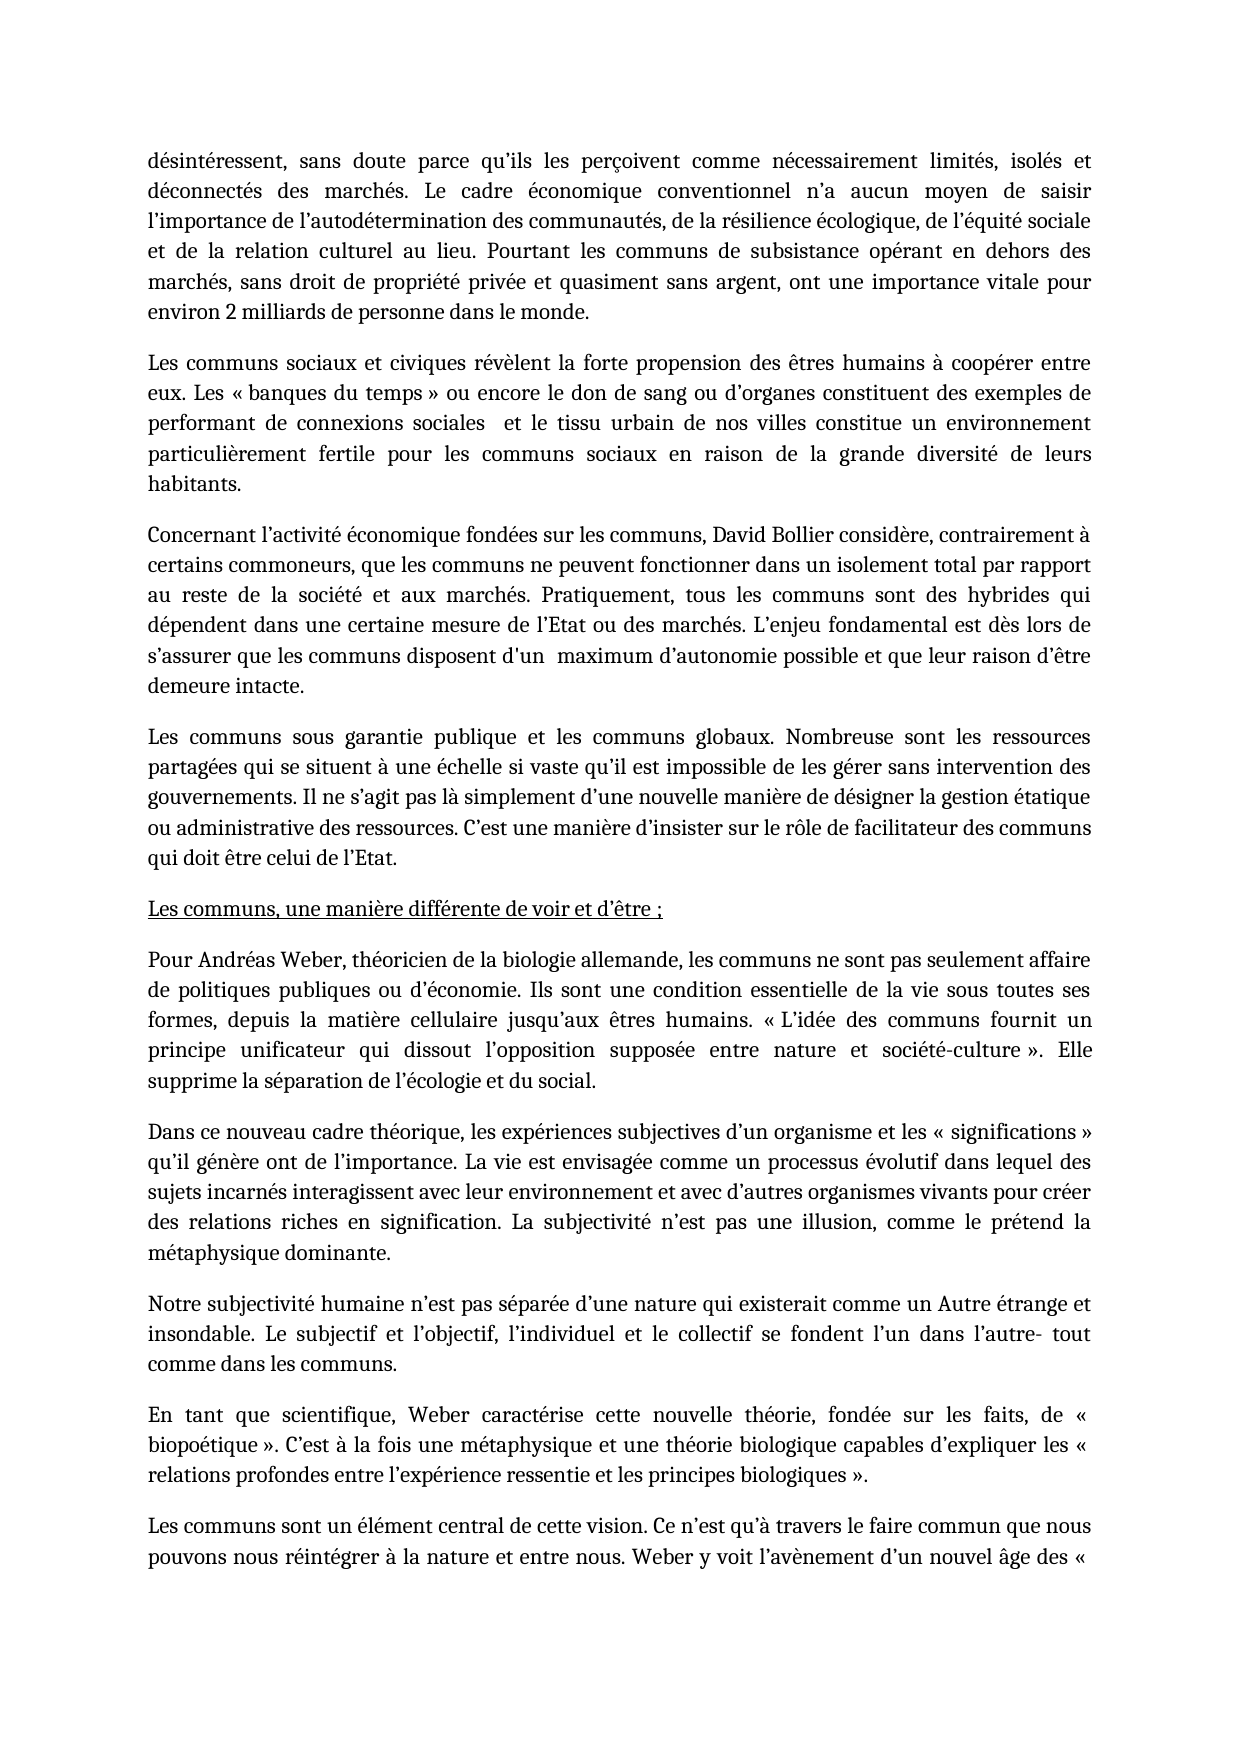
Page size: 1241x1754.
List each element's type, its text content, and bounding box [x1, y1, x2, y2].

text Les communs sous garantie publique et les communs globaux. Nombreuse sont les ressources partagées qui se situent à une échelle si vaste qu’il est impossible de les gérer sans intervention des gouvernements. Il ne s’agit pas là simplement d’une nouvelle manière de désigner la gestion étatique ou administrative des ressources. C’est une manière d’insister sur le rôle de facilitateur des communs qui doit être celui de l’Etat. [148, 724, 1093, 871]
text En tant que scientifique, Weber caractérise cette nouvelle théorie, fondée sur les faits, de « biopoétique ». C’est à la fois une métaphysique et une théorie biologique capables d’expliquer les « relations profondes entre l’expérience ressentie et les principes biologiques ». [148, 1402, 1093, 1488]
text Dans ce nouveau cadre théorique, les expériences subjectives d’un organisme et les « significations » qu’il génère ont de l’importance. La vie est envisagée comme un processus évolutif dans lequel des sujets incarnés interagissent avec leur environnement et avec d’autres organismes vivants pour créer des relations riches en signification. La subjectivité n’est pas une illusion, comme le prétend la métaphysique dominante. [148, 1118, 1093, 1266]
text Les communs, une manière différente de voir et d’être ; [148, 896, 1093, 922]
text Les communs sont un élément central de cette vision. Ce n’est qu’à travers le faire commun que nous pouvons nous réintégrer à la nature et entre nous. Weber y voit l’avènement d’un nouvel âge des « [148, 1513, 1093, 1570]
text Notre subjectivité humaine n’est pas séparée d’une nature qui existerait comme un Autre étrange et insondable. Le subjectif et l’objectif, l’individuel et le collectif se fondent l’un dans l’autre- tout comme dans les communs. [148, 1290, 1093, 1377]
text désintéressent, sans doute parce qu’ils les perçoivent comme nécessairement limités, isolés et déconnectés des marchés. Le cadre économique conventionnel n’a aucun moyen de saisir l’importance de l’autodétermination des communautés, de la résilience écologique, de l’équité sociale et de la relation culturel au lieu. Pourtant les communs de subsistance opérant en dehors des marchés, sans droit de propriété privée et quasiment sans argent, ont une importance vitale pour environ 2 milliards de personne dans le monde. [148, 148, 1093, 325]
text Concernant l’activité économique fondées sur les communs, David Bollier considère, contrairement à certains commoneurs, que les communs ne peuvent fonctionner dans un isolement total par rapport au reste de la société et aux marchés. Pratiquement, tous les communs sont des hybrides qui dépendent dans une certaine mesure de l’Etat ou des marchés. L’enjeu fondamental est dès lors de s’assurer que les communs disposent d'un maximum d’autonomie possible et que leur raison d’être demeure intacte. [148, 522, 1093, 699]
text Pour Andréas Weber, théoricien de la biologie allemande, les communs ne sont pas seulement affaire de politiques publiques ou d’économie. Ils sont une condition essentielle de la vie sous toutes ses formes, depuis la matière cellulaire jusqu’aux êtres humains. « L’idée des communs fournit un principe unificateur qui dissout l’opposition supposée entre nature et société-culture ». Elle supprime la séparation de l’écologie et du social. [148, 947, 1093, 1094]
text Les communs sociaux et civiques révèlent la forte propension des êtres humains à coopérer entre eux. Les « banques du temps » ou encore le don de sang ou d’organes constituent des exemples de performant de connexions sociales et le tissu urbain de nos villes constitue un environnement particulièrement fertile pour les communs sociaux en raison de la grande diversité de leurs habitants. [148, 350, 1093, 497]
